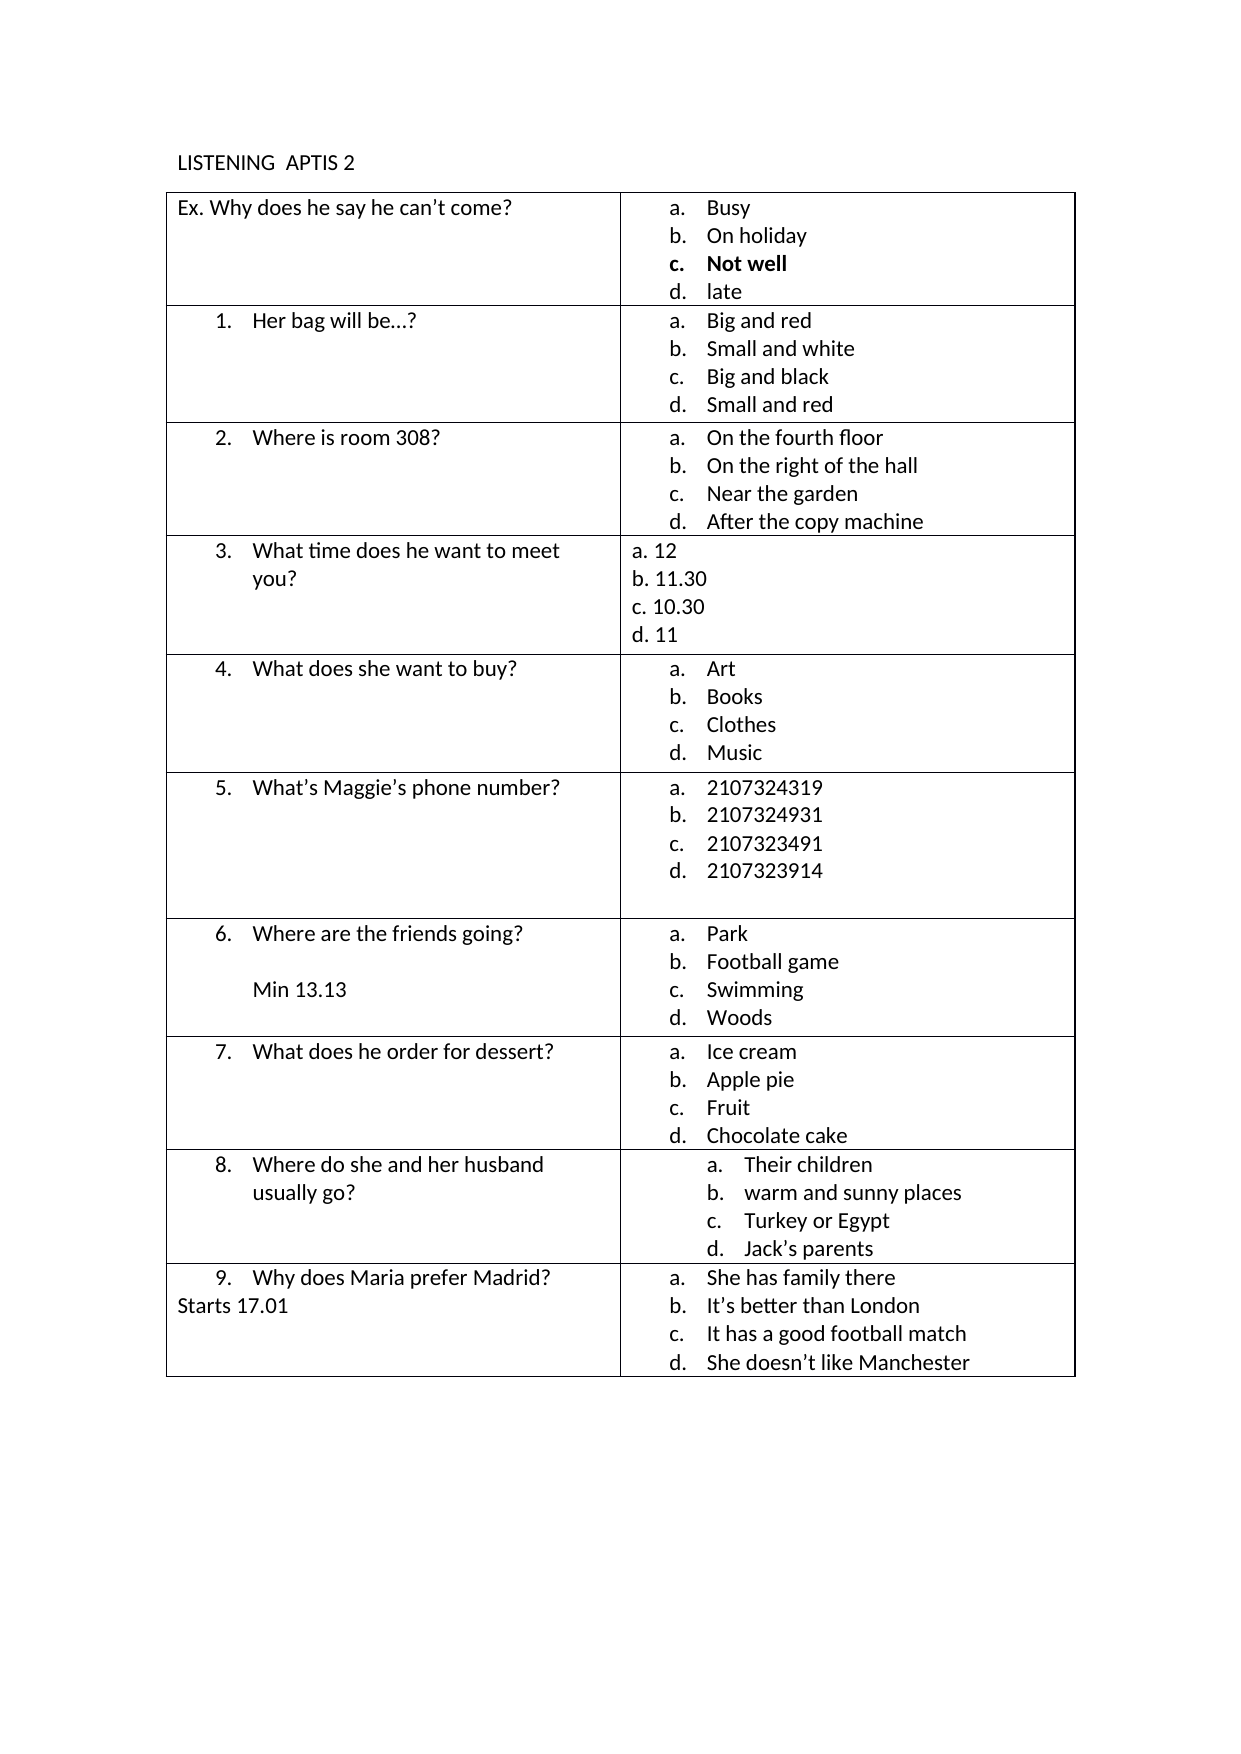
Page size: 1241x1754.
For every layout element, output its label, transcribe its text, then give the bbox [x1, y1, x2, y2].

table_cell a. 12 b. 11.30 c. 10.30 d. 11 [621, 536, 1074, 653]
table_cell What does she want to buy? [167, 655, 620, 772]
table_cell What time does he want to meet you? [167, 536, 620, 653]
table_cell On the fourth floor On the right of the hall Near the garden After the copy machine [621, 423, 1074, 535]
table_cell Their children warm and sunny places Turkey or Egypt Jack’s parents [621, 1150, 1074, 1262]
table_header Busy On holiday Not well late [621, 193, 1074, 305]
table_cell Big and red Small and white Big and black Small and red [621, 306, 1074, 422]
table_cell Ice cream Apple pie Fruit Chocolate cake [621, 1037, 1074, 1149]
table_cell Where do she and her husband usually go? [167, 1150, 620, 1262]
table_cell What’s Maggie’s phone number? [167, 773, 620, 918]
table_cell Her bag will be…? [167, 306, 620, 422]
table_cell Why does Maria prefer Madrid? Starts 17.01 [167, 1264, 620, 1376]
table_header Ex. Why does he say he can’t come? [167, 193, 620, 305]
text LISTENING APTIS 2 [177, 148, 1063, 176]
table_cell She has family there It’s better than London It has a good football match She doesn’t like Manchester [621, 1264, 1074, 1376]
table_cell What does he order for dessert? [167, 1037, 620, 1149]
table_cell Where is room 308? [167, 423, 620, 535]
table_cell 2107324319 2107324931 2107323491 2107323914 [621, 773, 1074, 918]
table_cell Where are the friends going? Min 13.13 [167, 919, 620, 1036]
table_cell Park Football game Swimming Woods [621, 919, 1074, 1036]
table_cell Art Books Clothes Music [621, 655, 1074, 772]
